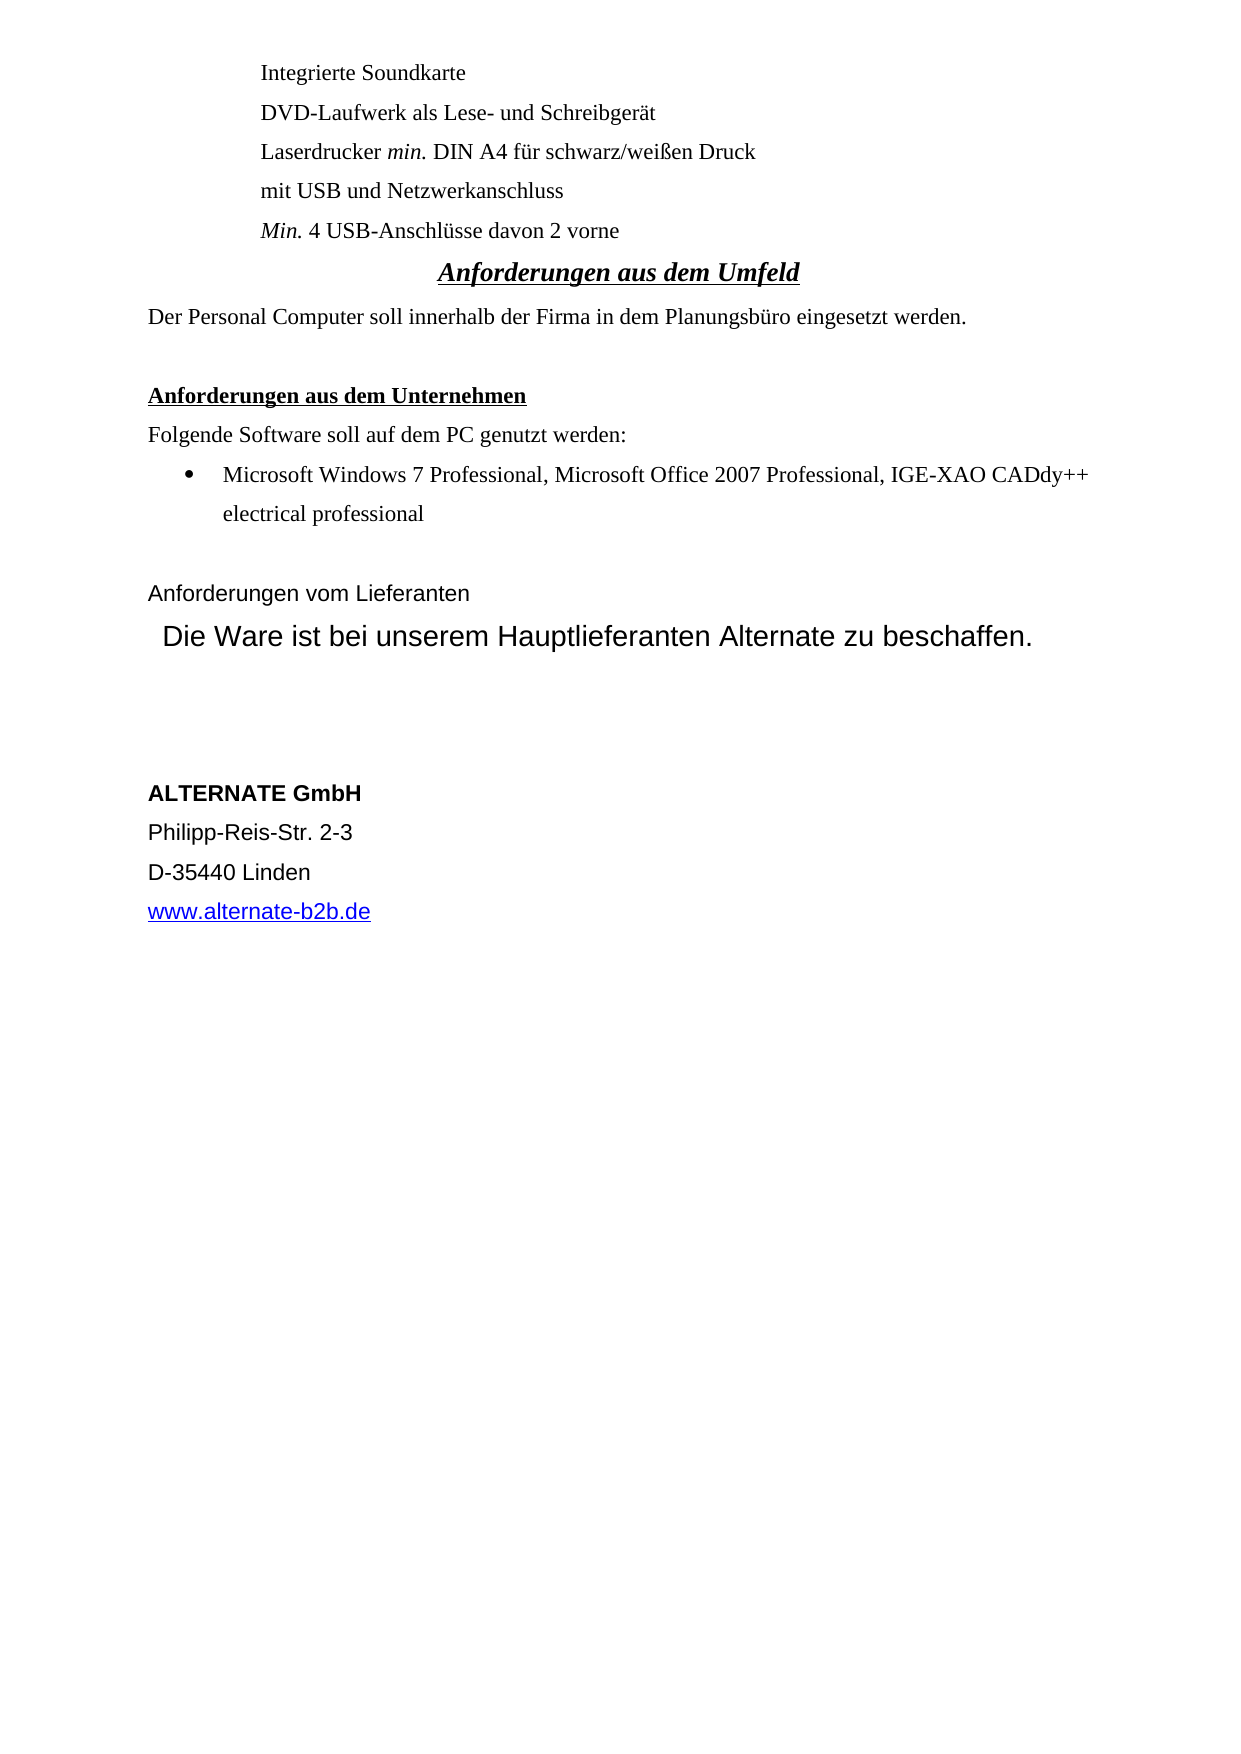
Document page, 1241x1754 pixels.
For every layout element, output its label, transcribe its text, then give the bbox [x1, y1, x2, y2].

text Min. 4 USB-Anschlüsse davon 2 vorne [260, 217, 1093, 243]
list Microsoft Windows 7 Professional, Microsoft Office 2007 Professional, IGE-XAO CADdy++ electrical professional [185, 461, 1093, 527]
text Anforderungen vom Lieferanten [148, 579, 1093, 606]
text Anforderungen aus dem Unternehmen [148, 382, 1093, 408]
text ALTERNATE GmbH Philipp-Reis-Str. 2-3 D-35440 Linden www.alternate-b2b.de [148, 780, 1093, 924]
text Anforderungen aus dem Umfeld [148, 256, 1093, 288]
text Integrierte Soundkarte [260, 59, 1093, 85]
text Laserdrucker min. DIN A4 für schwarz/weißen Druck mit USB und Netzwerkanschluss [260, 138, 1093, 204]
text DVD-Laufwerk als Lese- und Schreibgerät [260, 98, 1093, 125]
text Der Personal Computer soll innerhalb der Firma in dem Planungsbüro eingesetzt werden. [148, 303, 1093, 329]
text Die Ware ist bei unserem Hauptlieferanten Alternate zu beschaffen. [148, 619, 1093, 652]
text Folgende Software soll auf dem PC genutzt werden: [148, 422, 1093, 448]
